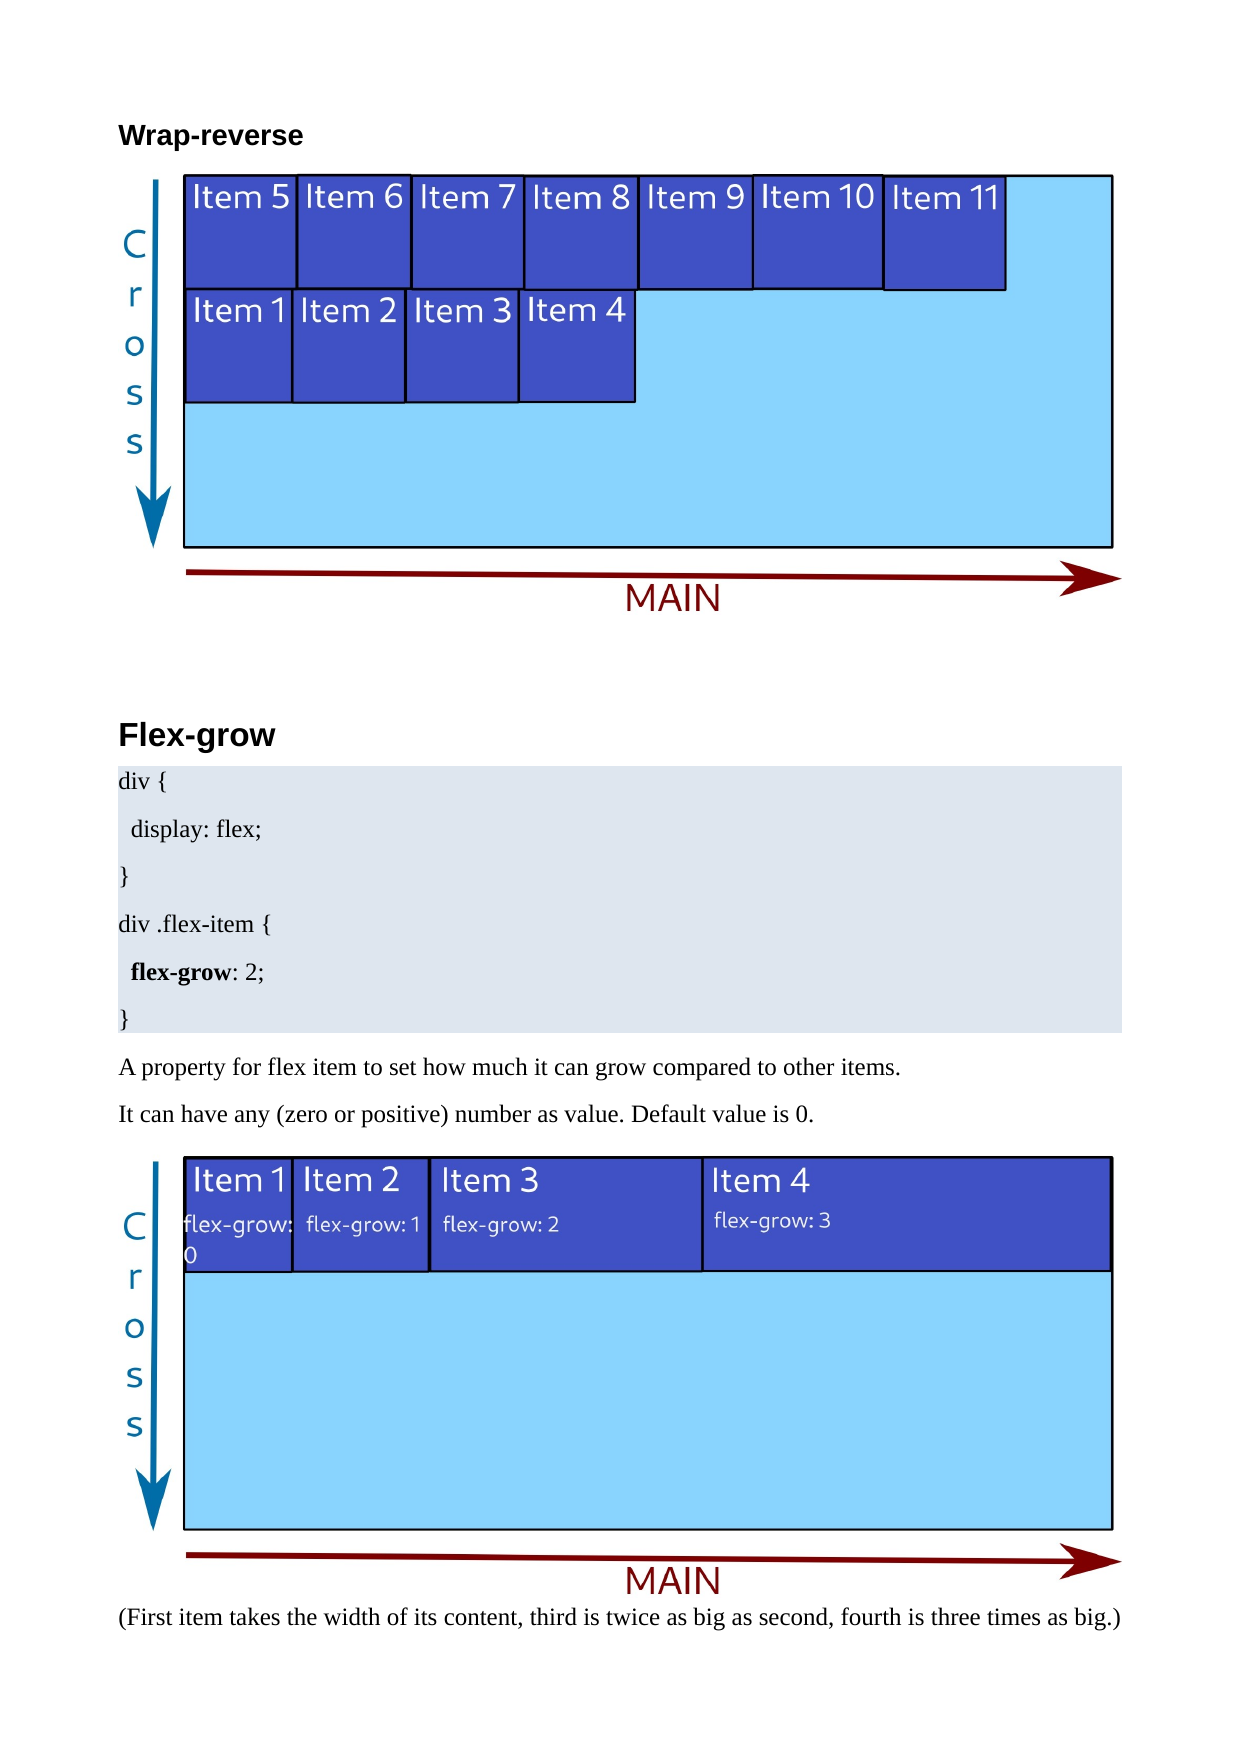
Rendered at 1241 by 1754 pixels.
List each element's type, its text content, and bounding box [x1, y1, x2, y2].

text It can have any (zero or positive) number as value. Default value is 0. [118, 1099, 1122, 1128]
subtitle Wrap-reverse [118, 118, 1122, 152]
picture [118, 1147, 1123, 1598]
text } [118, 1004, 1122, 1033]
text div { [118, 766, 1122, 795]
text display: flex; [118, 814, 1122, 843]
text flex-grow: 2; [118, 957, 1122, 985]
text } [118, 861, 1122, 890]
picture [118, 164, 1123, 615]
text (First item takes the width of its content, third is twice as big as second, fourth is three times as big.) [118, 1598, 1122, 1631]
text A property for flex item to set how much it can grow compared to other items. [118, 1052, 1122, 1081]
text div .flex-item { [118, 909, 1122, 938]
subtitle Flex-grow [118, 715, 1122, 754]
